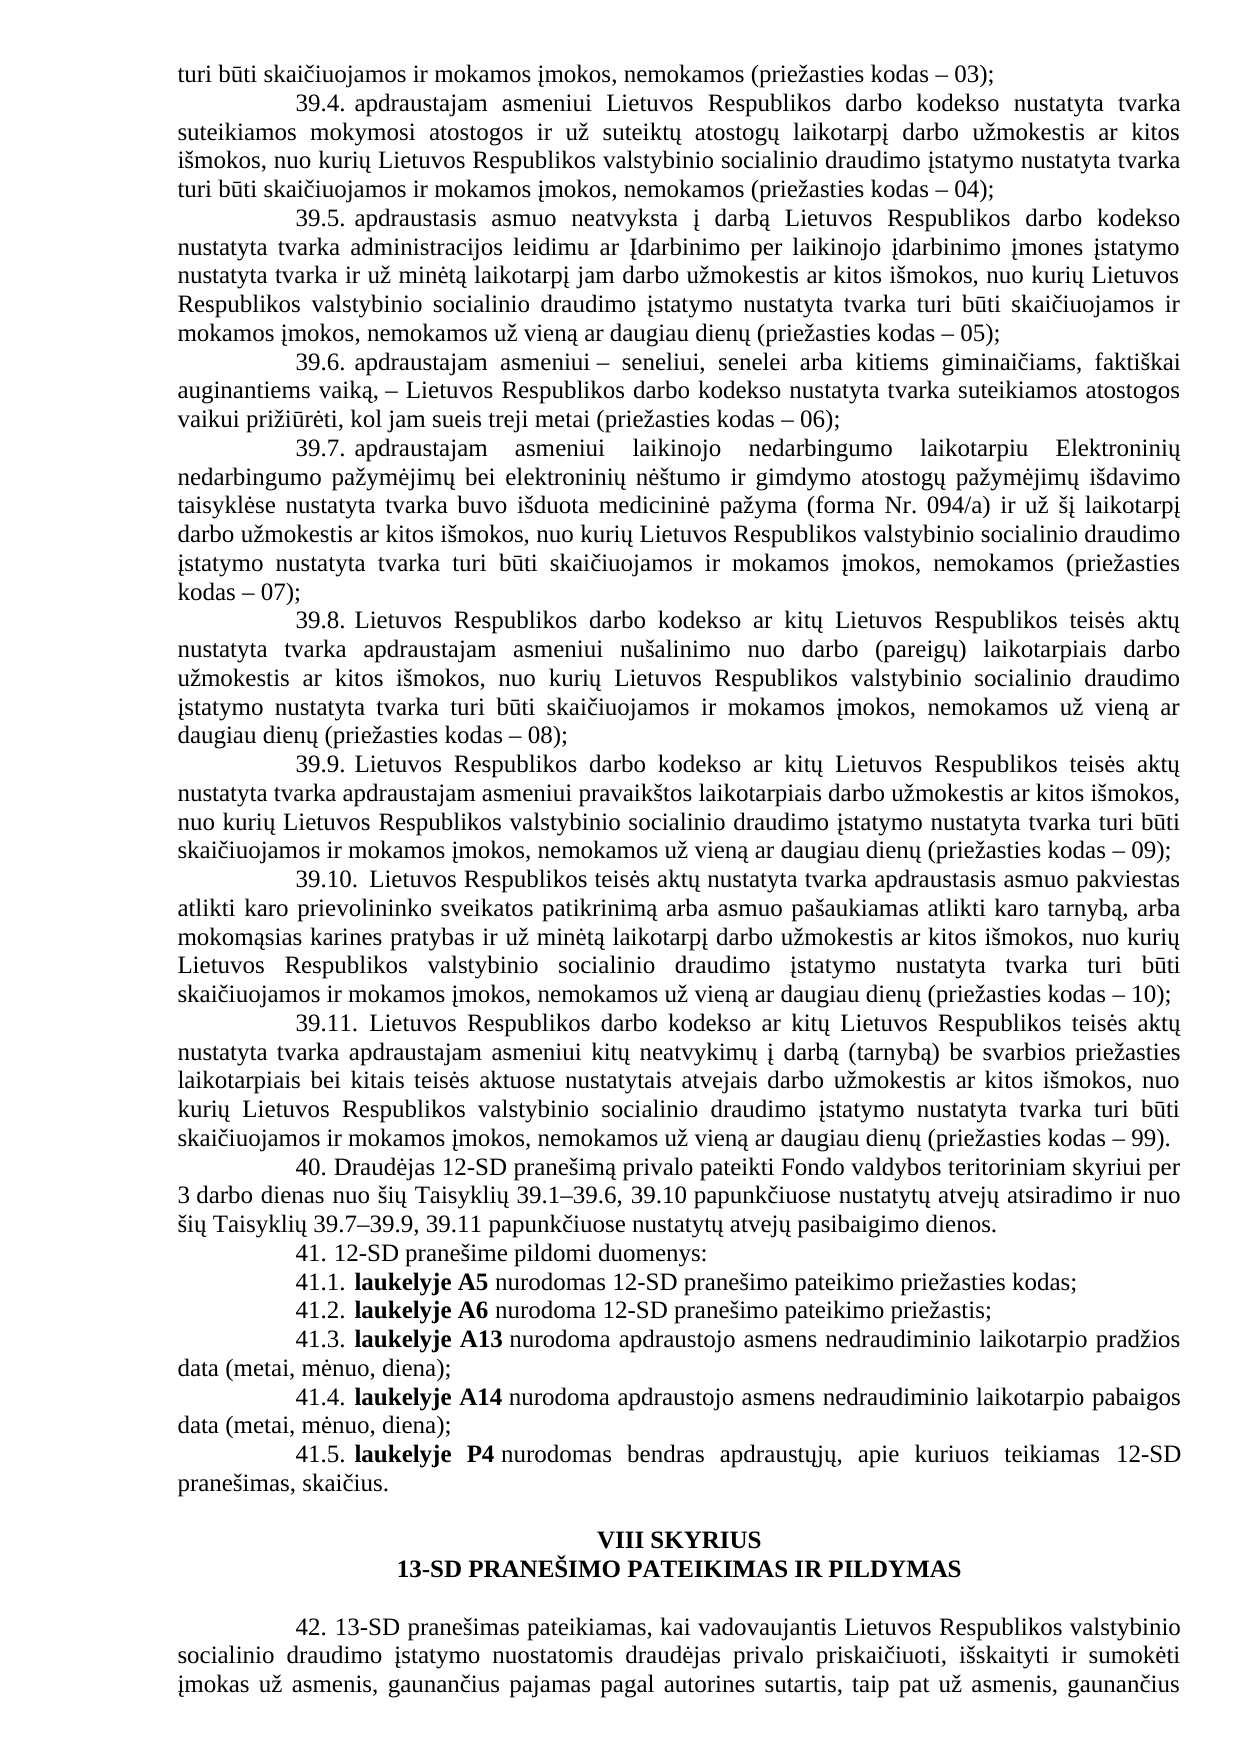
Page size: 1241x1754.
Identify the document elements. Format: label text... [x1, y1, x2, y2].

text 40. Draudėjas 12-SD pranešimą privalo pateikti Fondo valdybos teritoriniam skyriui per 3 darbo dienas nuo šių Taisyklių 39.1–39.6, 39.10 papunkčiuose nustatytų atvejų atsiradimo ir nuo šių Taisyklių 39.7–39.9, 39.11 papunkčiuose nustatytų atvejų pasibaigimo dienos. [177, 1152, 1181, 1238]
text 41.3. laukelyje A13 nurodoma apdraustojo asmens nedraudiminio laikotarpio pradžios data (metai, mėnuo, diena); [177, 1324, 1181, 1382]
text 13-SD PRANEŠIMO PATEIKIMAS IR PILDYMAS [177, 1554, 1181, 1583]
text 39.9. Lietuvos Respublikos darbo kodekso ar kitų Lietuvos Respublikos teisės aktų nustatyta tvarka apdraustajam asmeniui pravaikštos laikotarpiais darbo užmokestis ar kitos išmokos, nuo kurių Lietuvos Respublikos valstybinio socialinio draudimo įstatymo nustatyta tvarka turi būti skaičiuojamos ir mokamos įmokos, nemokamos už vieną ar daugiau dienų (priežasties kodas – 09); [177, 749, 1181, 864]
text turi būti skaičiuojamos ir mokamos įmokos, nemokamos (priežasties kodas – 03); [177, 59, 1181, 88]
text 39.5. apdraustasis asmuo neatvyksta į darbą Lietuvos Respublikos darbo kodekso nustatyta tvarka administracijos leidimu ar Įdarbinimo per laikinojo įdarbinimo įmones įstatymo nustatyta tvarka ir už minėtą laikotarpį jam darbo užmokestis ar kitos išmokos, nuo kurių Lietuvos Respublikos valstybinio socialinio draudimo įstatymo nustatyta tvarka turi būti skaičiuojamos ir mokamos įmokos, nemokamos už vieną ar daugiau dienų (priežasties kodas – 05); [177, 203, 1181, 347]
text 39.11. Lietuvos Respublikos darbo kodekso ar kitų Lietuvos Respublikos teisės aktų nustatyta tvarka apdraustajam asmeniui kitų neatvykimų į darbą (tarnybą) be svarbios priežasties laikotarpiais bei kitais teisės aktuose nustatytais atvejais darbo užmokestis ar kitos išmokos, nuo kurių Lietuvos Respublikos valstybinio socialinio draudimo įstatymo nustatyta tvarka turi būti skaičiuojamos ir mokamos įmokos, nemokamos už vieną ar daugiau dienų (priežasties kodas – 99). [177, 1008, 1181, 1152]
text 42. 13-SD pranešimas pateikiamas, kai vadovaujantis Lietuvos Respublikos valstybinio socialinio draudimo įstatymo nuostatomis draudėjas privalo priskaičiuoti, išskaityti ir sumokėti įmokas už asmenis, gaunančius pajamas pagal autorines sutartis, taip pat už asmenis, gaunančius [177, 1612, 1181, 1698]
text 41.2. laukelyje A6 nurodoma 12-SD pranešimo pateikimo priežastis; [177, 1295, 1181, 1324]
text 39.8. Lietuvos Respublikos darbo kodekso ar kitų Lietuvos Respublikos teisės aktų nustatyta tvarka apdraustajam asmeniui nušalinimo nuo darbo (pareigų) laikotarpiais darbo užmokestis ar kitos išmokos, nuo kurių Lietuvos Respublikos valstybinio socialinio draudimo įstatymo nustatyta tvarka turi būti skaičiuojamos ir mokamos įmokos, nemokamos už vieną ar daugiau dienų (priežasties kodas – 08); [177, 605, 1181, 749]
text 39.10. Lietuvos Respublikos teisės aktų nustatyta tvarka apdraustasis asmuo pakviestas atlikti karo prievolininko sveikatos patikrinimą arba asmuo pašaukiamas atlikti karo tarnybą, arba mokomąsias karines pratybas ir už minėtą laikotarpį darbo užmokestis ar kitos išmokos, nuo kurių Lietuvos Respublikos valstybinio socialinio draudimo įstatymo nustatyta tvarka turi būti skaičiuojamos ir mokamos įmokos, nemokamos už vieną ar daugiau dienų (priežasties kodas – 10); [177, 864, 1181, 1008]
text 41. 12-SD pranešime pildomi duomenys: [177, 1238, 1181, 1267]
text 39.4. apdraustajam asmeniui Lietuvos Respublikos darbo kodekso nustatyta tvarka suteikiamos mokymosi atostogos ir už suteiktų atostogų laikotarpį darbo užmokestis ar kitos išmokos, nuo kurių Lietuvos Respublikos valstybinio socialinio draudimo įstatymo nustatyta tvarka turi būti skaičiuojamos ir mokamos įmokos, nemokamos (priežasties kodas – 04); [177, 88, 1181, 203]
text 41.1. laukelyje A5 nurodomas 12-SD pranešimo pateikimo priežasties kodas; [177, 1267, 1181, 1295]
text VIII SKYRIUS [177, 1525, 1181, 1554]
text 39.7. apdraustajam asmeniui laikinojo nedarbingumo laikotarpiu Elektroninių nedarbingumo pažymėjimų bei elektroninių nėštumo ir gimdymo atostogų pažymėjimų išdavimo taisyklėse nustatyta tvarka buvo išduota medicininė pažyma (forma Nr. 094/a) ir už šį laikotarpį darbo užmokestis ar kitos išmokos, nuo kurių Lietuvos Respublikos valstybinio socialinio draudimo įstatymo nustatyta tvarka turi būti skaičiuojamos ir mokamos įmokos, nemokamos (priežasties kodas – 07); [177, 433, 1181, 605]
text 41.4. laukelyje A14 nurodoma apdraustojo asmens nedraudiminio laikotarpio pabaigos data (metai, mėnuo, diena); [177, 1382, 1181, 1439]
text 39.6. apdraustajam asmeniui – seneliui, senelei arba kitiems giminaičiams, faktiškai auginantiems vaiką, – Lietuvos Respublikos darbo kodekso nustatyta tvarka suteikiamos atostogos vaikui prižiūrėti, kol jam sueis treji metai (priežasties kodas – 06); [177, 347, 1181, 433]
text 41.5. laukelyje P4 nurodomas bendras apdraustųjų, apie kuriuos teikiamas 12-SD pranešimas, skaičius. [177, 1439, 1181, 1497]
